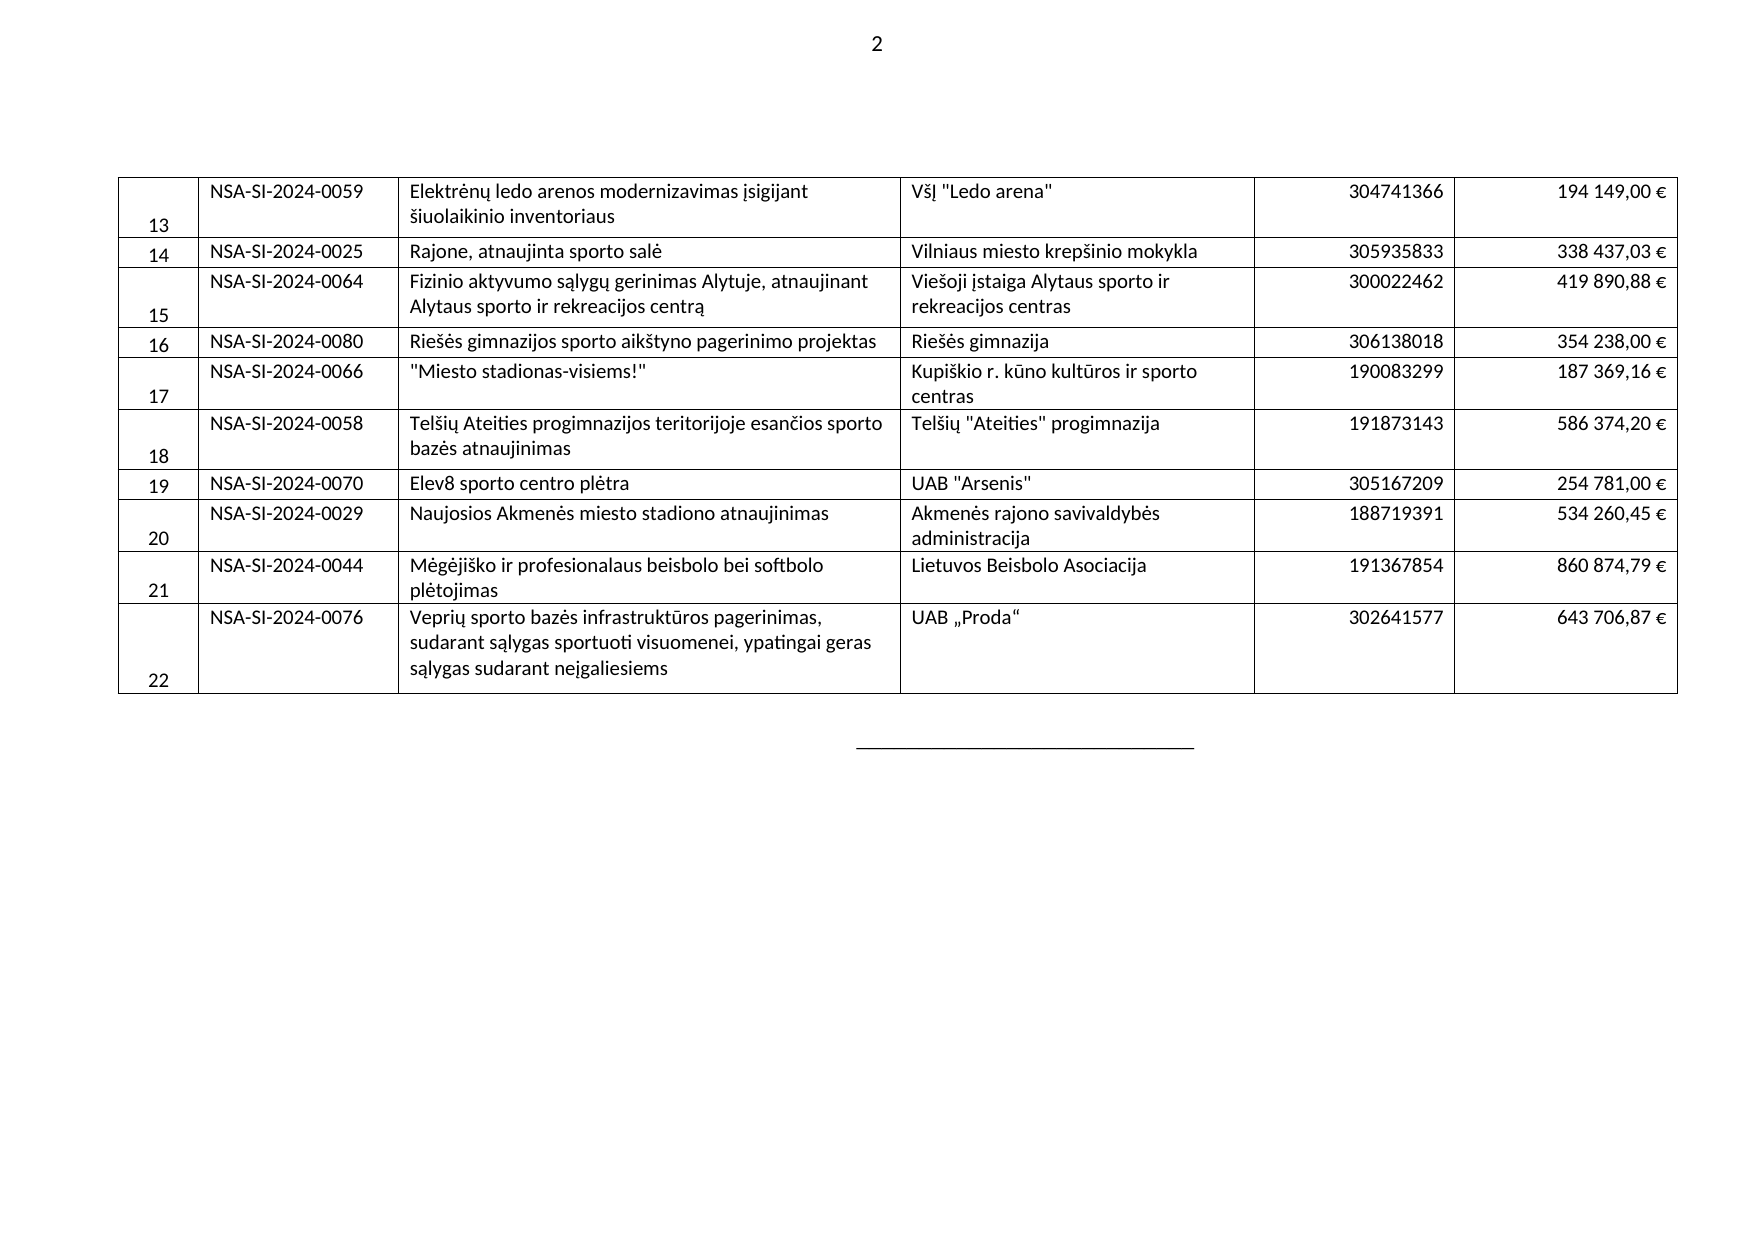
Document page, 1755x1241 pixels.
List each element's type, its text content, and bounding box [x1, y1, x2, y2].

table_cell VšĮ "Ledo arena" [901, 178, 1254, 237]
table_cell 190083299 [1255, 358, 1454, 409]
table_cell NSA-SI-2024-0059 [199, 178, 398, 237]
table_cell NSA-SI-2024-0076 [199, 604, 398, 693]
table_cell Mėgėjiško ir profesionalaus beisbolo bei softbolo plėtojimas [399, 552, 900, 603]
table_cell NSA-SI-2024-0044 [199, 552, 398, 603]
table_cell 534 260,45 € [1455, 500, 1677, 551]
table_cell 305167209 [1255, 470, 1454, 499]
table_cell 302641577 [1255, 604, 1454, 693]
table_cell Riešės gimnazija [901, 328, 1254, 357]
table_cell 191873143 [1255, 410, 1454, 469]
table_cell 254 781,00 € [1455, 470, 1677, 499]
table_cell NSA-SI-2024-0058 [199, 410, 398, 469]
table_cell 194 149,00 € [1455, 178, 1677, 237]
table_cell NSA-SI-2024-0070 [199, 470, 398, 499]
table_cell Rajone, atnaujinta sporto salė [399, 238, 900, 267]
table_cell 338 437,03 € [1455, 238, 1677, 267]
table_cell NSA-SI-2024-0080 [199, 328, 398, 357]
table_cell Akmenės rajono savivaldybės administracija [901, 500, 1254, 551]
table_cell 187 369,16 € [1455, 358, 1677, 409]
table_cell NSA-SI-2024-0064 [199, 268, 398, 327]
table_cell 17 [119, 358, 198, 409]
table_cell Telšių Ateities progimnazijos teritorijoje esančios sporto bazės atnaujinimas [399, 410, 900, 469]
table_cell "Miesto stadionas-visiems!" [399, 358, 900, 409]
table_cell Vilniaus miesto krepšinio mokykla [901, 238, 1254, 267]
table_cell 304741366 [1255, 178, 1454, 237]
table_cell NSA-SI-2024-0029 [199, 500, 398, 551]
table_cell Veprių sporto bazės infrastruktūros pagerinimas, sudarant sąlygas sportuoti visuomenei, ypatingai geras sąlygas sudarant neįgaliesiems [399, 604, 900, 693]
table_cell NSA-SI-2024-0025 [199, 238, 398, 267]
table_cell 20 [119, 500, 198, 551]
table_cell 191367854 [1255, 552, 1454, 603]
table_cell 354 238,00 € [1455, 328, 1677, 357]
table_cell 305935833 [1255, 238, 1454, 267]
table_cell Fizinio aktyvumo sąlygų gerinimas Alytuje, atnaujinant Alytaus sporto ir rekreacijos centrą [399, 268, 900, 327]
table_cell Telšių "Ateities" progimnazija [901, 410, 1254, 469]
table_cell Lietuvos Beisbolo Asociacija [901, 552, 1254, 603]
table_cell 15 [119, 268, 198, 327]
table_cell Elektrėnų ledo arenos modernizavimas įsigijant šiuolaikinio inventoriaus [399, 178, 900, 237]
table_cell 306138018 [1255, 328, 1454, 357]
table_cell UAB „Proda“ [901, 604, 1254, 693]
table_cell 188719391 [1255, 500, 1454, 551]
table_cell 586 374,20 € [1455, 410, 1677, 469]
table_cell UAB "Arsenis" [901, 470, 1254, 499]
table_cell Naujosios Akmenės miesto stadiono atnaujinimas [399, 500, 900, 551]
table_cell 300022462 [1255, 268, 1454, 327]
text ___________________________ [118, 723, 1636, 751]
table_cell Viešoji įstaiga Alytaus sporto ir rekreacijos centras [901, 268, 1254, 327]
table_cell 14 [119, 238, 198, 267]
table_cell 16 [119, 328, 198, 357]
table_cell 19 [119, 470, 198, 499]
table_cell 13 [119, 178, 198, 237]
table_cell 419 890,88 € [1455, 268, 1677, 327]
table_cell Riešės gimnazijos sporto aikštyno pagerinimo projektas [399, 328, 900, 357]
table_cell 18 [119, 410, 198, 469]
table_cell 21 [119, 552, 198, 603]
table_cell NSA-SI-2024-0066 [199, 358, 398, 409]
table_cell 22 [119, 604, 198, 693]
table_cell 860 874,79 € [1455, 552, 1677, 603]
table_cell Kupiškio r. kūno kultūros ir sporto centras [901, 358, 1254, 409]
table_cell 643 706,87 € [1455, 604, 1677, 693]
table_cell Elev8 sporto centro plėtra [399, 470, 900, 499]
